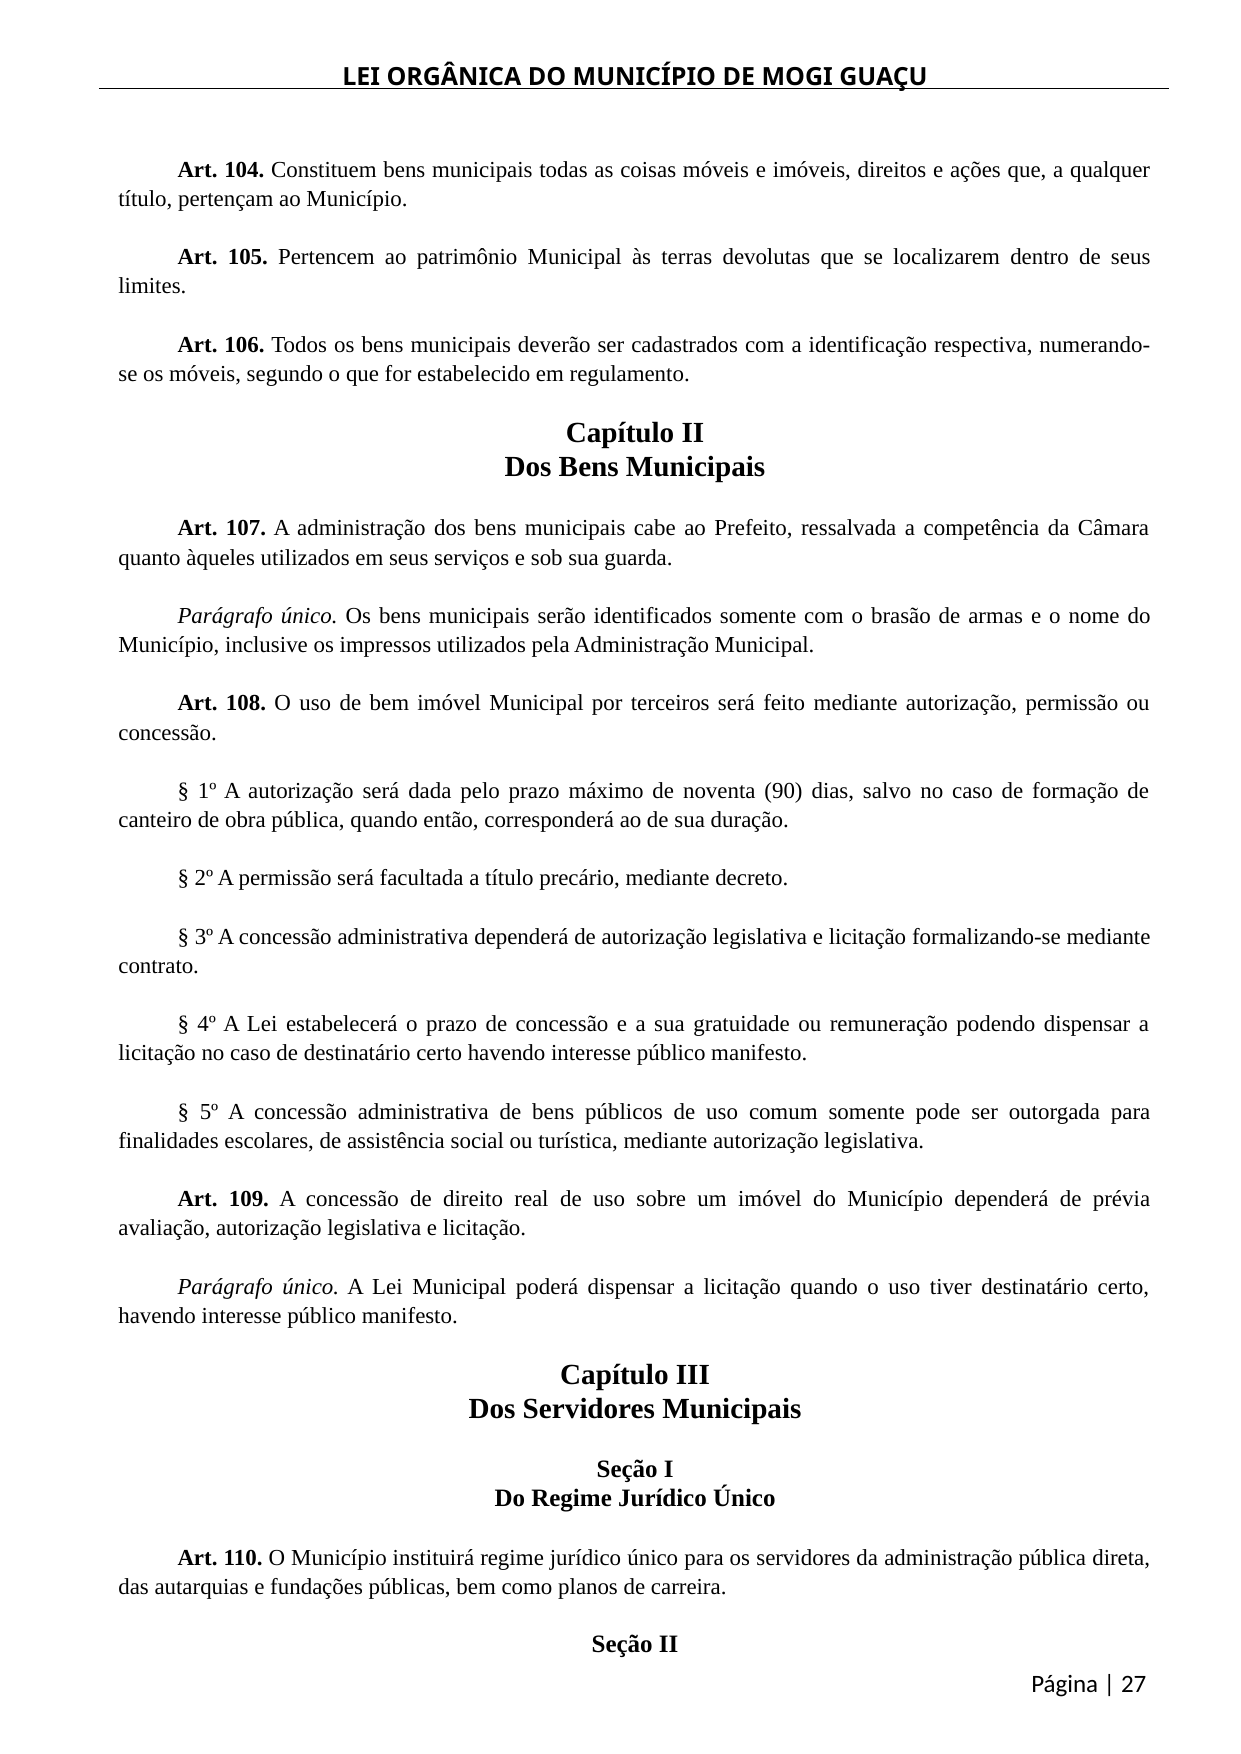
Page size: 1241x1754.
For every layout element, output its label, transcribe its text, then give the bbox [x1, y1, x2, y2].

text Dos Servidores Municipais [118, 1391, 1152, 1424]
text Capítulo III [118, 1357, 1152, 1391]
text § 4º A Lei estabelecerá o prazo de concessão e a sua gratuidade ou remuneração podendo dispensar a licitação no caso de destinatário certo havendo interesse público manifesto. [118, 1007, 1152, 1066]
text § 2º A permissão será facultada a título precário, mediante decreto. [118, 862, 1152, 891]
text Parágrafo único. A Lei Municipal poderá dispensar a licitação quando o uso tiver destinatário certo, havendo interesse público manifesto. [118, 1270, 1152, 1328]
text Seção I [118, 1454, 1152, 1483]
text Art. 105. Pertencem ao patrimônio Municipal às terras devolutas que se localizarem dentro de seus limites. [118, 240, 1152, 299]
text § 5º A concessão administrativa de bens públicos de uso comum somente pode ser outorgada para finalidades escolares, de assistência social ou turística, mediante autorização legislativa. [118, 1095, 1152, 1153]
text Capítulo II [118, 415, 1152, 449]
text Art. 108. O uso de bem imóvel Municipal por terceiros será feito mediante autorização, permissão ou concessão. [118, 687, 1152, 745]
text Art. 106. Todos os bens municipais deverão ser cadastrados com a identificação respectiva, numerando-se os móveis, segundo o que for estabelecido em regulamento. [118, 328, 1152, 386]
text Parágrafo único. Os bens municipais serão identificados somente com o brasão de armas e o nome do Município, inclusive os impressos utilizados pela Administração Municipal. [118, 599, 1152, 657]
text Seção II [118, 1629, 1152, 1658]
text § 1º A autorização será dada pelo prazo máximo de noventa (90) dias, salvo no caso de formação de canteiro de obra pública, quando então, corresponderá ao de sua duração. [118, 774, 1152, 832]
text Do Regime Jurídico Único [118, 1483, 1152, 1512]
text Art. 109. A concessão de direito real de uso sobre um imóvel do Município dependerá de prévia avaliação, autorização legislativa e licitação. [118, 1182, 1152, 1241]
text Art. 107. A administração dos bens municipais cabe ao Prefeito, ressalvada a competência da Câmara quanto àqueles utilizados em seus serviços e sob sua guarda. [118, 512, 1152, 570]
text Art. 104. Constituem bens municipais todas as coisas móveis e imóveis, direitos e ações que, a qualquer título, pertençam ao Município. [118, 153, 1152, 211]
text Dos Bens Municipais [118, 449, 1152, 482]
text Art. 110. O Município instituirá regime jurídico único para os servidores da administração pública direta, das autarquias e fundações públicas, bem como planos de carreira. [118, 1541, 1152, 1599]
text § 3º A concessão administrativa dependerá de autorização legislativa e licitação formalizando-se mediante contrato. [118, 920, 1152, 978]
